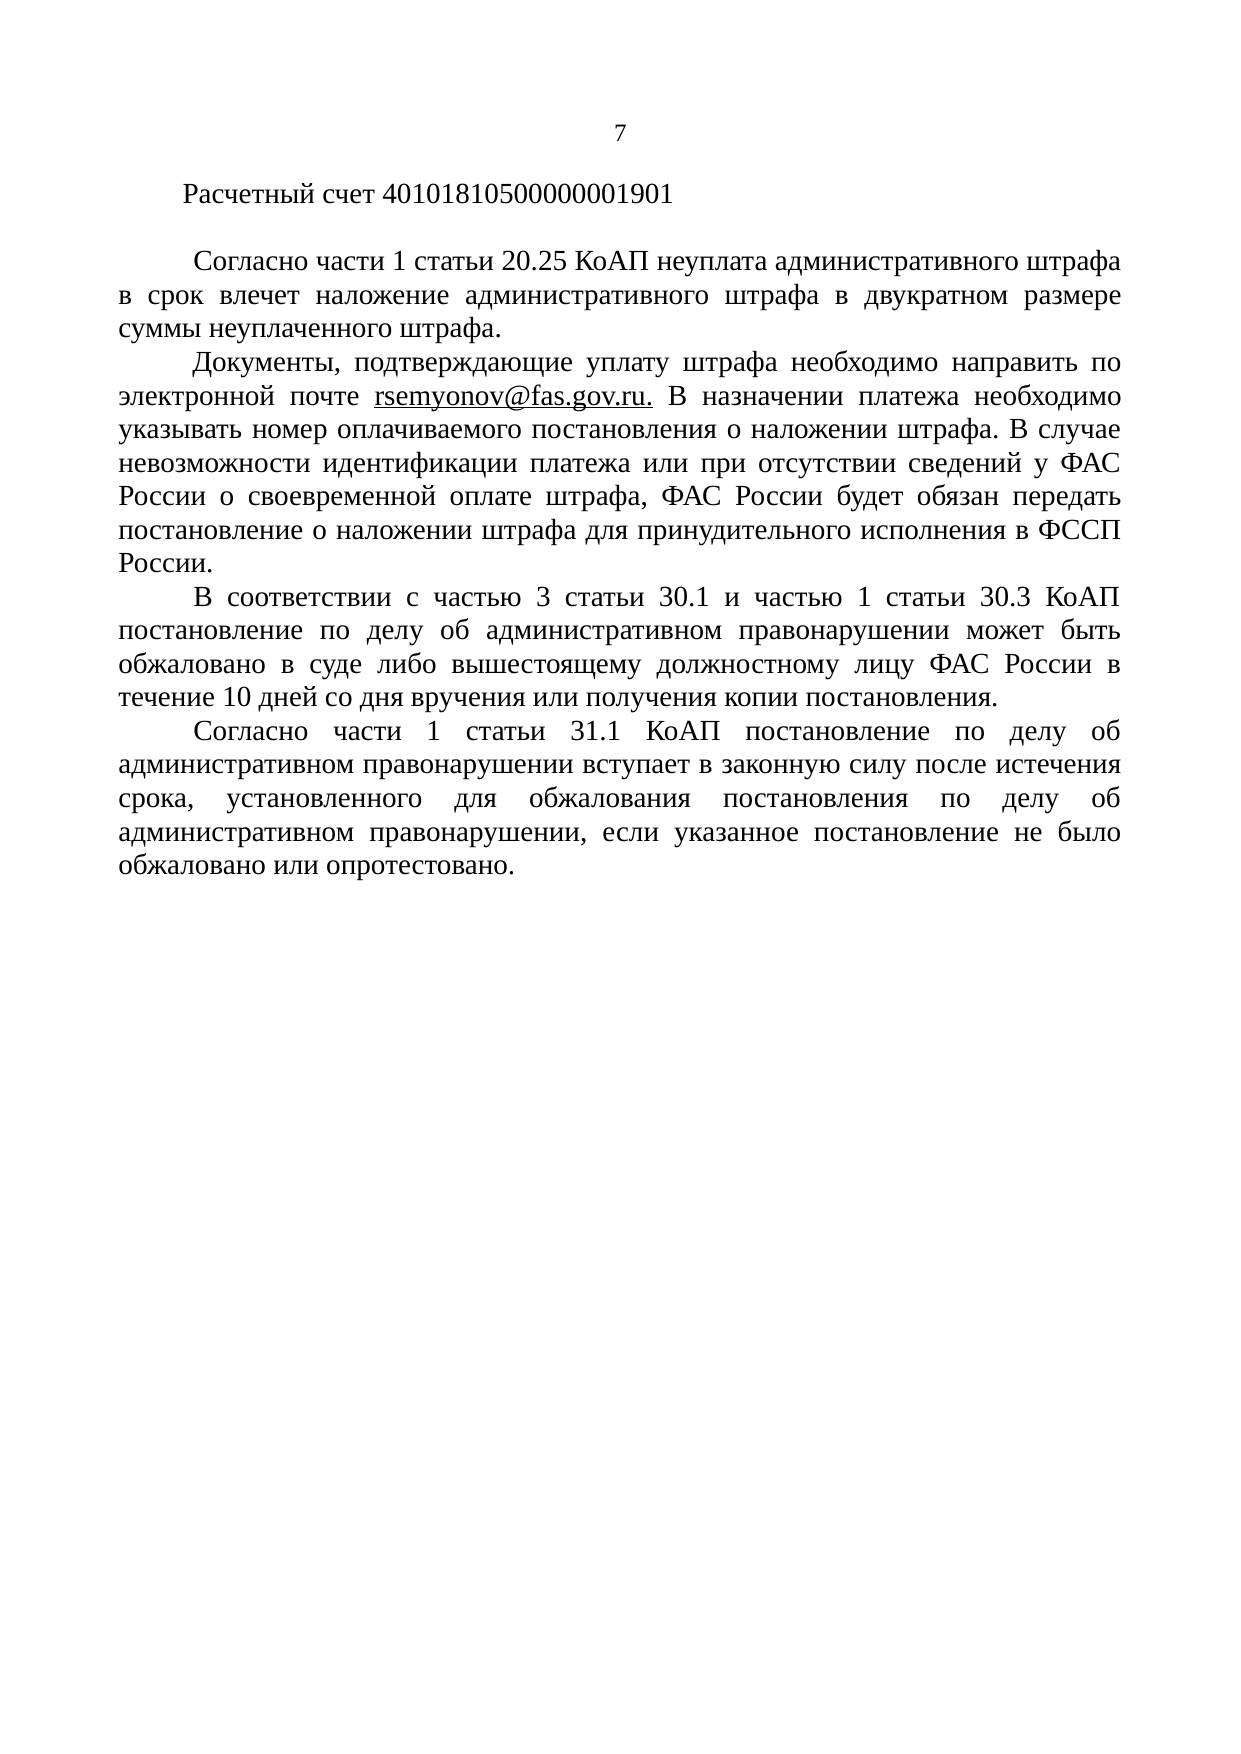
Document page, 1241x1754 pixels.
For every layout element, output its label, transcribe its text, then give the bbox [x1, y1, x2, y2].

text Согласно части 1 статьи 31.1 КоАП постановление по делу об административном правонарушении вступает в законную силу после истечения срока, установленного для обжалования постановления по делу об административном правонарушении, если указанное постановление не было обжаловано или опротестовано. [118, 713, 1122, 881]
text В соответствии с частью 3 статьи 30.1 и частью 1 статьи 30.3 КоАП постановление по делу об административном правонарушении может быть обжаловано в суде либо вышестоящему должностному лицу ФАС России в течение 10 дней со дня вручения или получения копии постановления. [118, 579, 1122, 713]
text Расчетный счет 40101810500000001901 [118, 176, 1122, 210]
text Документы, подтверждающие уплату штрафа необходимо направить по электронной почте rsemyonov@fas.gov.ru. В назначении платежа необходимо указывать номер оплачиваемого постановления о наложении штрафа. В случае невозможности идентификации платежа или при отсутствии сведений у ФАС России о своевременной оплате штрафа, ФАС России будет обязан передать постановление о наложении штрафа для принудительного исполнения в ФССП России. [118, 344, 1122, 579]
text Согласно части 1 статьи 20.25 КоАП неуплата административного штрафа в срок влечет наложение административного штрафа в двукратном размере суммы неуплаченного штрафа. [118, 243, 1122, 344]
